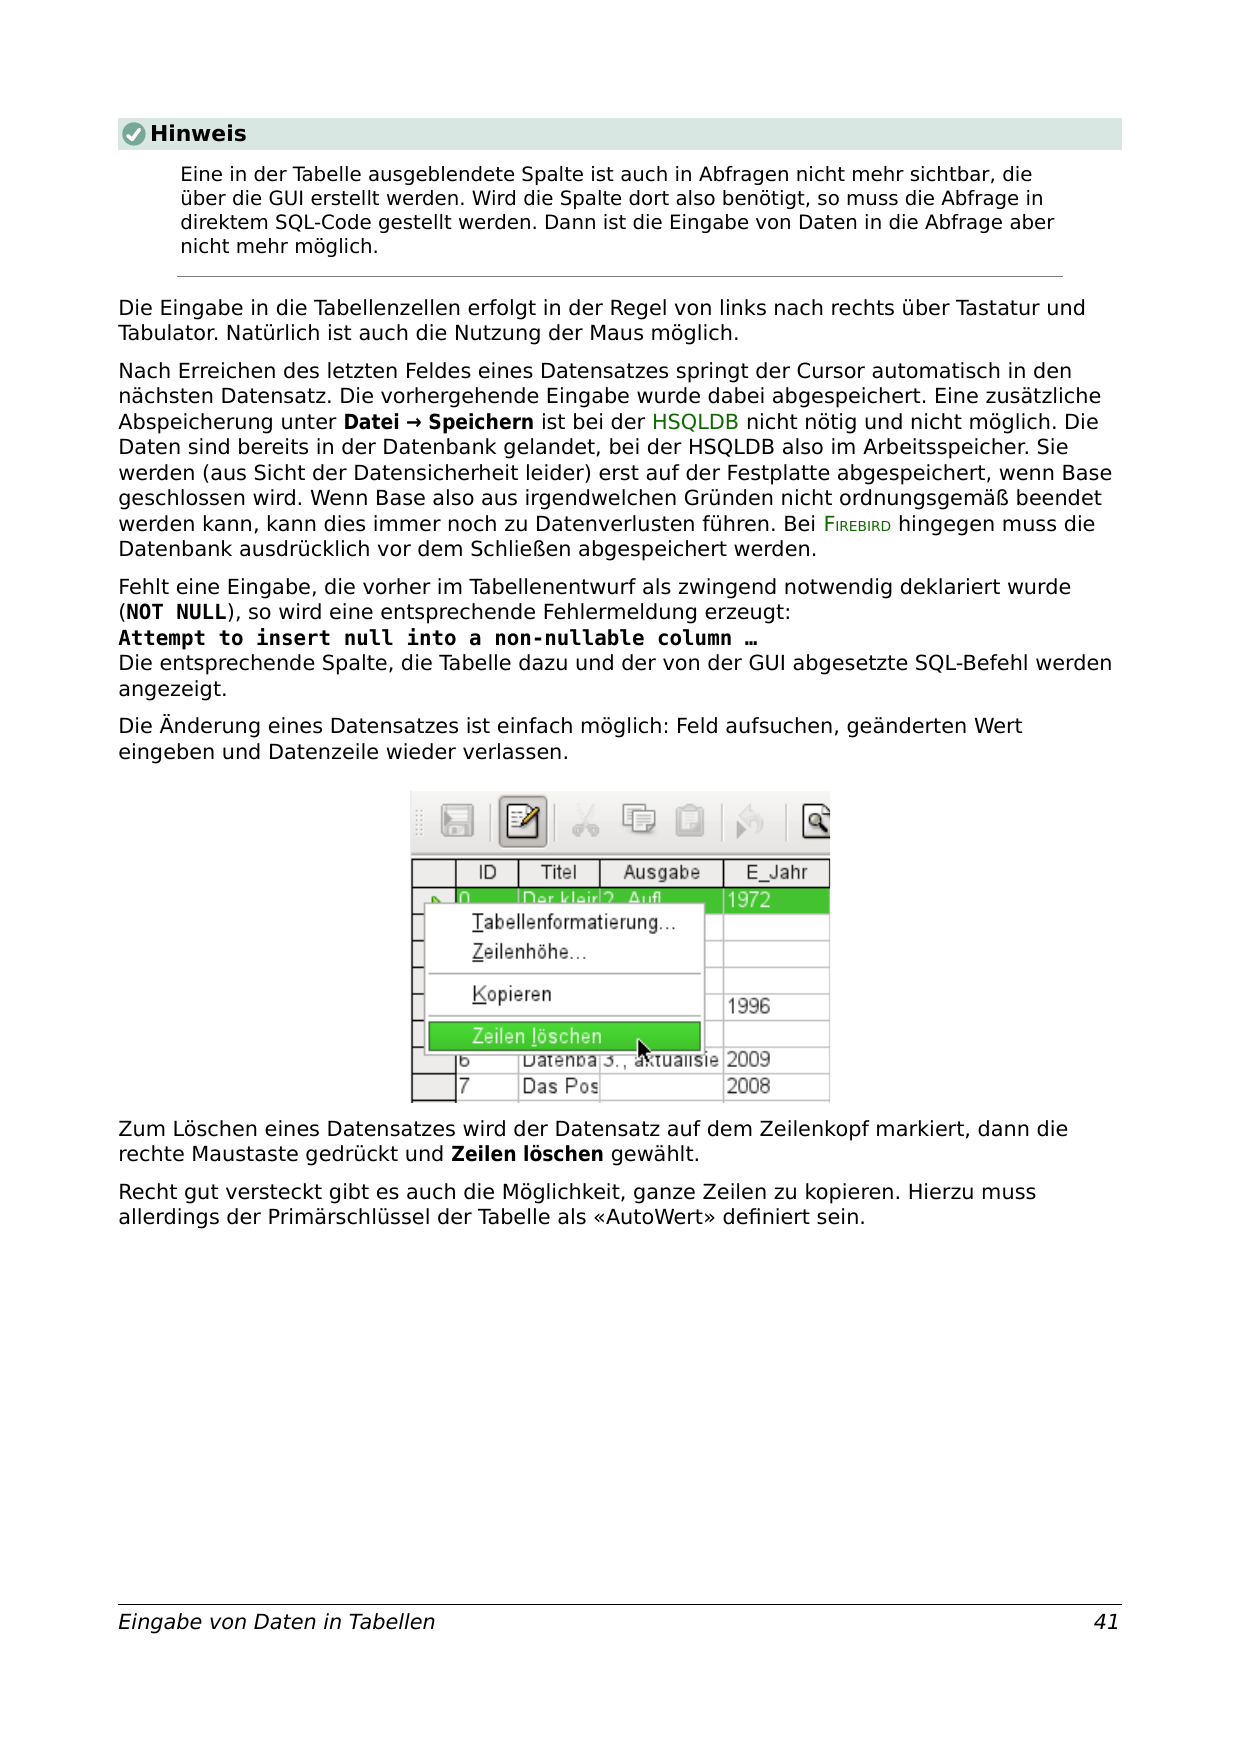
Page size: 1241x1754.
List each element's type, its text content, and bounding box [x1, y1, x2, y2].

picture [410, 790, 831, 1103]
text Zum Löschen eines Datensatzes wird der Datensatz auf dem Zeilenkopf markiert, dann die rechte Maustaste gedrückt und Zeilen löschen gewählt. [118, 1117, 1122, 1166]
text Nach Erreichen des letzten Feldes eines Datensatzes springt der Cursor automatisch in den nächsten Datensatz. Die vorhergehende Eingabe wurde dabei abgespeichert. Eine zusätzliche Abspeicherung unter Datei → Speichern ist bei der HSQLDB nicht nötig und nicht möglich. Die Daten sind bereits in der Datenbank gelandet, bei der HSQLDB also im Arbeitsspeicher. Sie werden (aus Sicht der Datensicherheit leider) erst auf der Festplatte abgespeichert, wenn Base geschlossen wird. Wenn Base also aus irgendwelchen Gründen nicht ordnungsgemäß beendet werden kann, kann dies immer noch zu Datenverlusten führen. Bei Firebird hingegen muss die Datenbank ausdrücklich vor dem Schließen abgespeichert werden. [118, 359, 1122, 561]
text Die Änderung eines Datensatzes ist einfach möglich: Feld aufsuchen, geänderten Wert eingeben und Datenzeile wieder verlassen. [118, 714, 1122, 764]
text Eine in der Tabelle ausgeblendete Spalte ist auch in Abfragen nicht mehr sichtbar, die über die GUI erstellt werden. Wird die Spalte dort also benötigt, so muss die Abfrage in direktem SQL-Code gestellt werden. Dann ist die Eingabe von Daten in die Abfrage aber nicht mehr möglich. [177, 163, 1063, 276]
text Recht gut versteckt gibt es auch die Möglichkeit, ganze Zeilen zu kopieren. Hierzu muss allerdings der Primärschlüssel der Tabelle als «AutoWert» definiert sein. [118, 1180, 1122, 1229]
text Fehlt eine Eingabe, die vorher im Tabellenentwurf als zwingend notwendig deklariert wurde (NOT NULL), so wird eine entsprechende Fehlermeldung erzeugt: Attempt to insert null into a non-nullable column … Die entsprechende Spalte, die Tabelle dazu und der von der GUI abgesetzte SQL-Befehl werden angezeigt. [118, 575, 1122, 701]
text Die Eingabe in die Tabellenzellen erfolgt in der Regel von links nach rechts über Tastatur und Tabulator. Natürlich ist auch die Nutzung der Maus möglich. [118, 296, 1122, 346]
list Hinweis [118, 118, 1122, 150]
